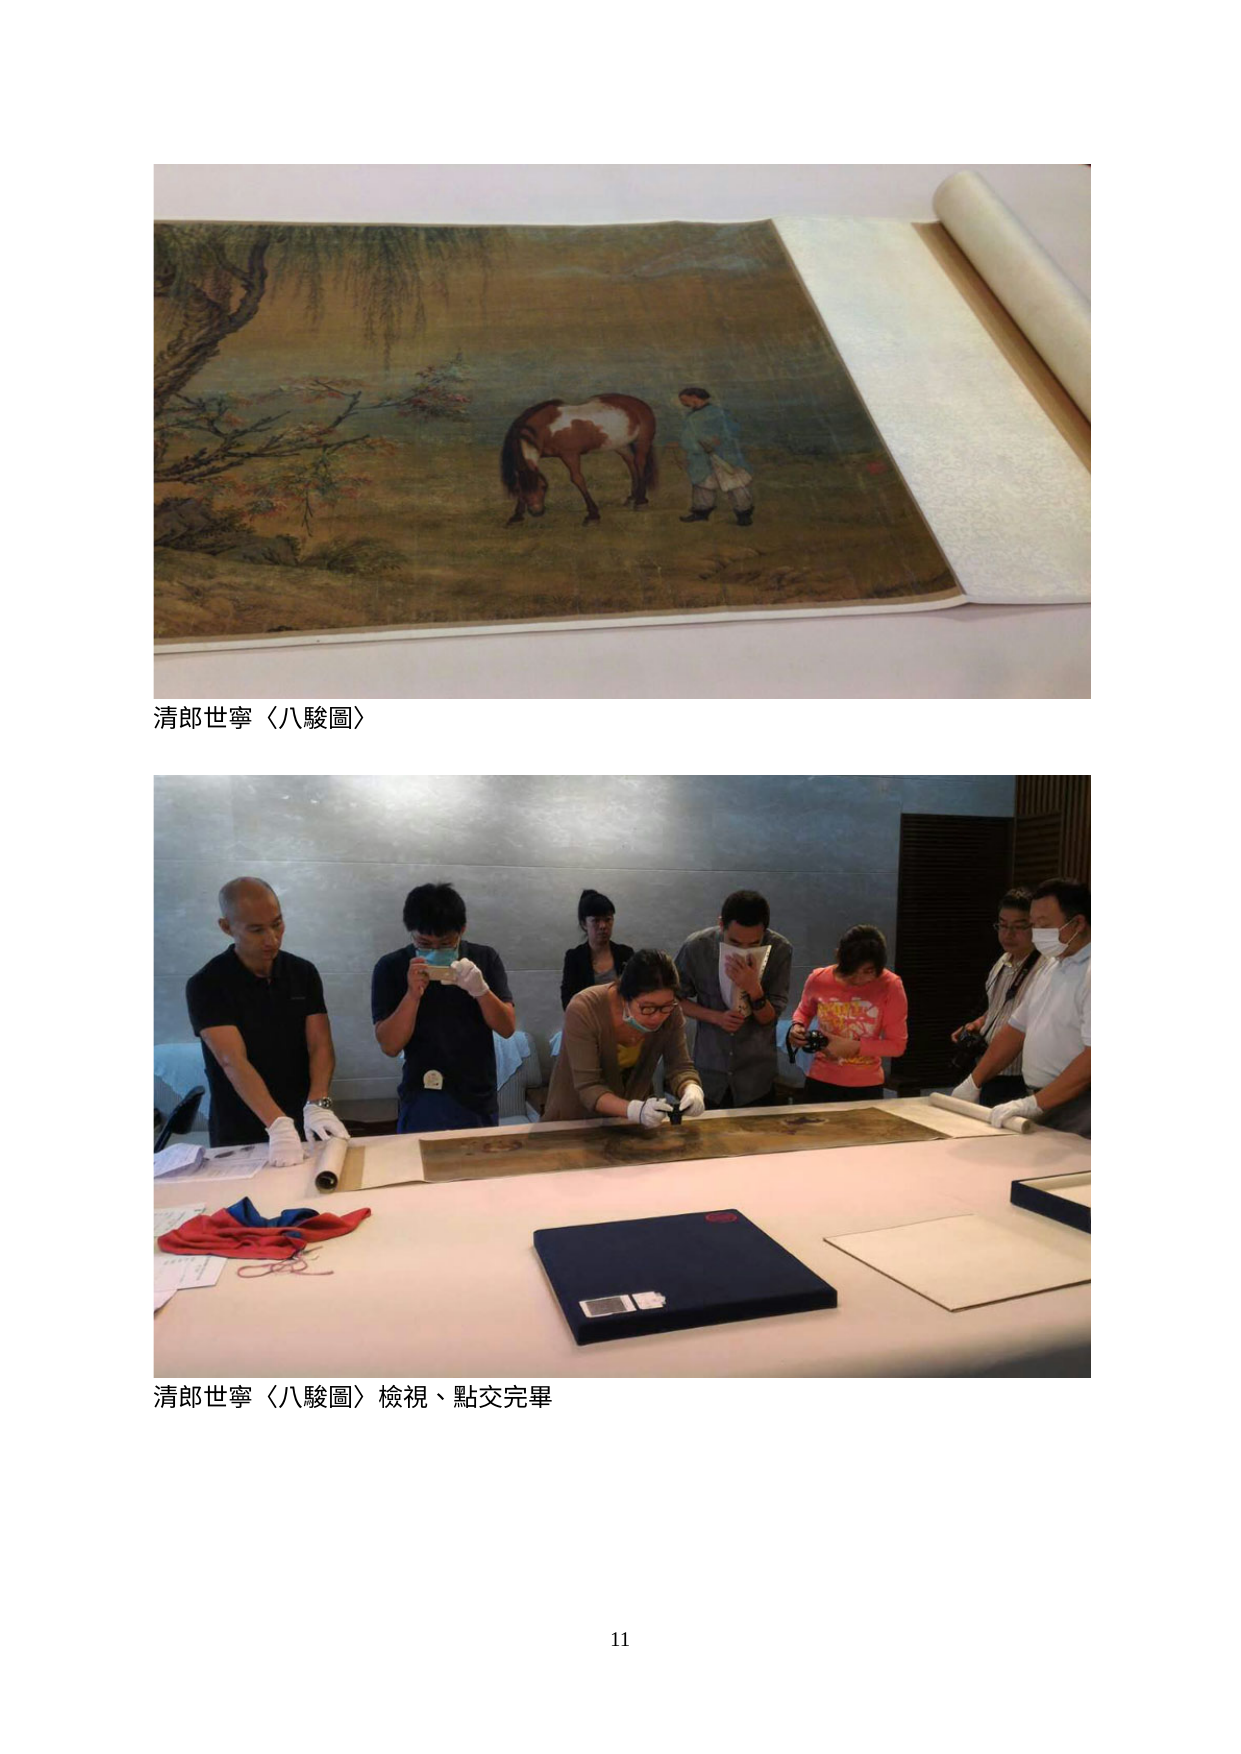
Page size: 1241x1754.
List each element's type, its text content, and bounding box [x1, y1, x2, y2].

text 清郎世寧〈八駿圖〉檢視、點交完畢 [153, 1378, 1087, 1414]
text 清郎世寧〈八駿圖〉 [153, 699, 1087, 735]
picture [153, 775, 1091, 1378]
picture [153, 164, 1091, 699]
